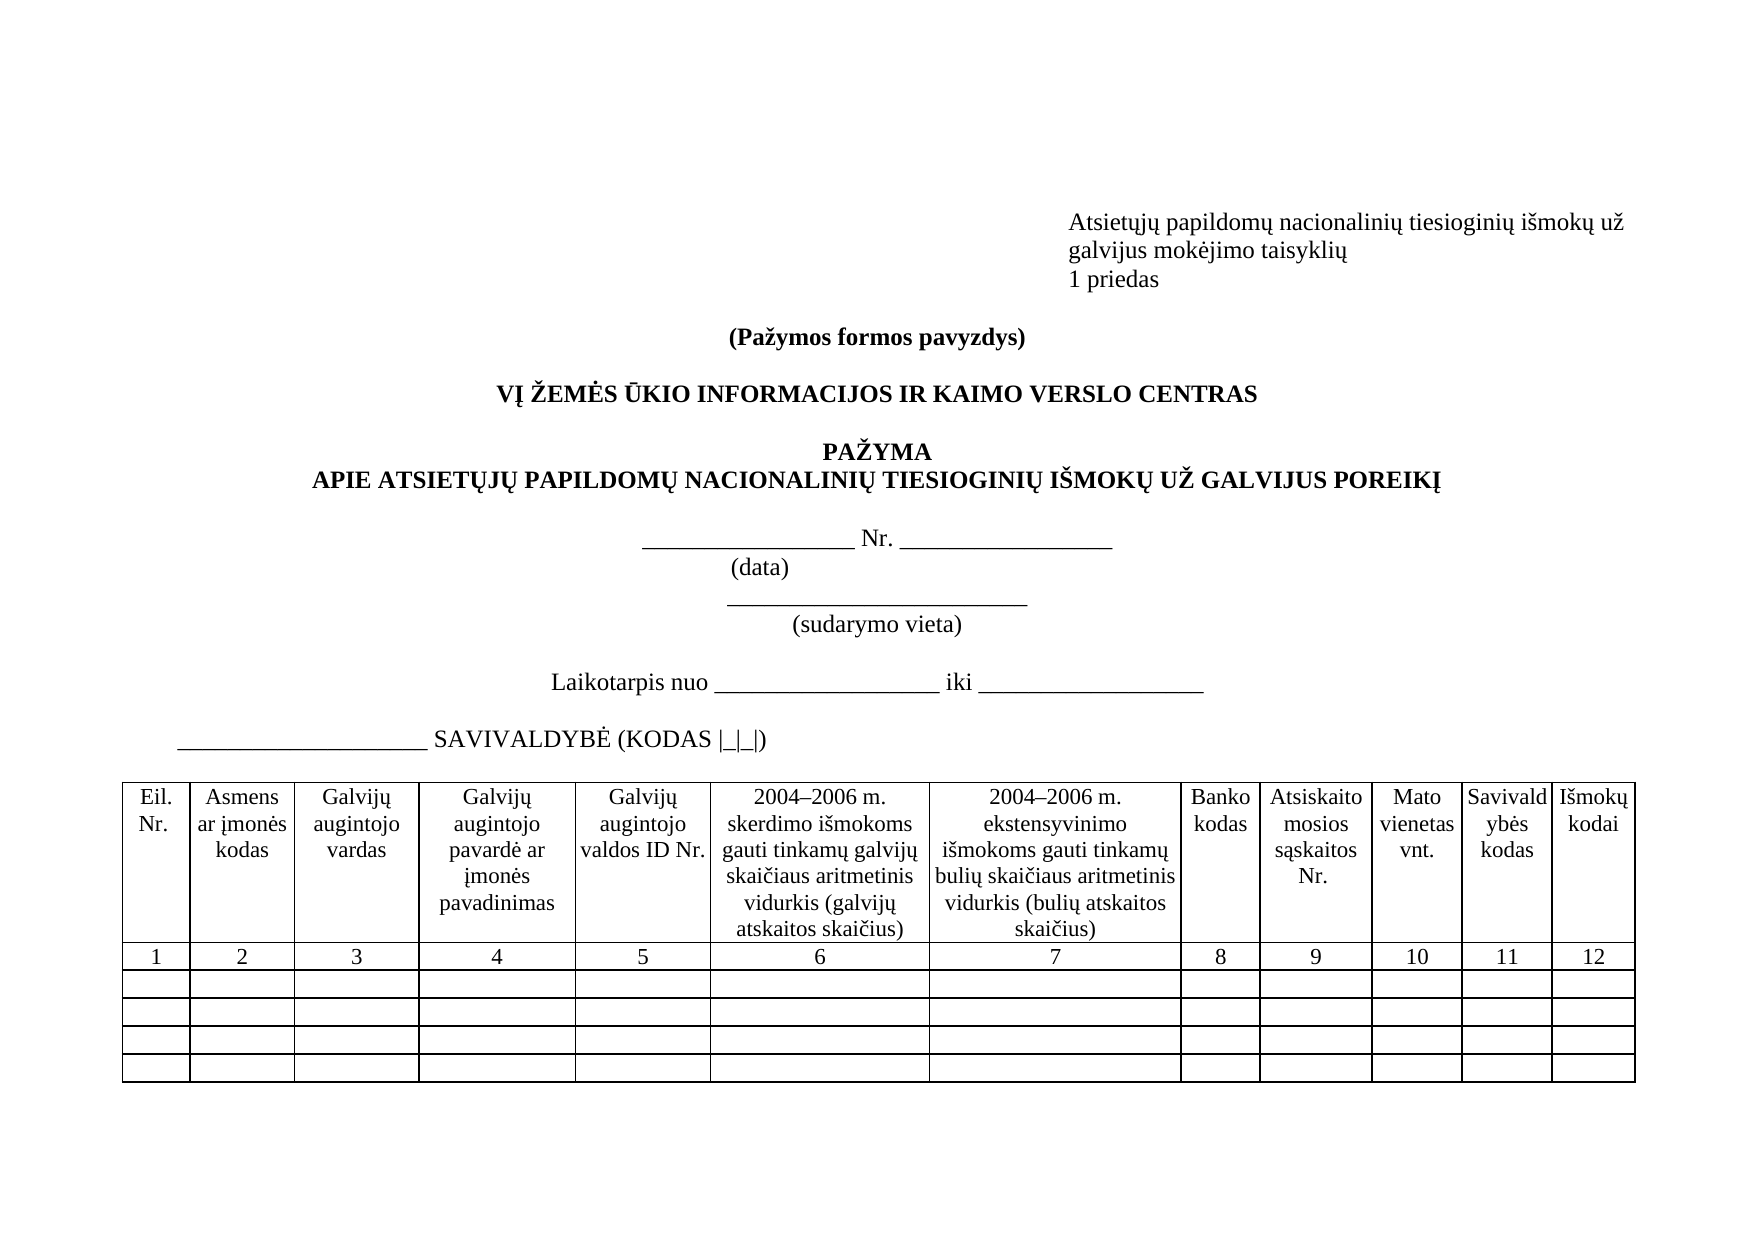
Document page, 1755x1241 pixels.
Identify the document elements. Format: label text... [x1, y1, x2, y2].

text Atsietųjų papildomų nacionalinių tiesioginių išmokų už galvijus mokėjimo taisyklių [1068, 207, 1636, 264]
table_cell 12 [1553, 943, 1634, 969]
table_cell [1463, 971, 1551, 997]
table_cell [576, 999, 710, 1025]
table_cell [930, 1027, 1180, 1053]
table_cell [576, 1055, 710, 1081]
table_header 2004–2006 m. skerdimo išmokoms gauti tinkamų galvijų skaičiaus aritmetinis vidurkis (galvijų atskaitos skaičius) [711, 783, 929, 941]
text Laikotarpis nuo __________________ iki __________________ [118, 667, 1636, 695]
table_cell [1373, 999, 1461, 1025]
table_cell 9 [1261, 943, 1371, 969]
table_cell 4 [420, 943, 575, 969]
table_cell [1261, 971, 1371, 997]
table_cell [1553, 971, 1634, 997]
table_cell [420, 1055, 575, 1081]
table_cell [711, 999, 929, 1025]
table_cell 2 [191, 943, 294, 969]
table_cell [930, 1055, 1180, 1081]
table_cell [930, 999, 1180, 1025]
table_cell [1261, 999, 1371, 1025]
table_cell [711, 971, 929, 997]
table_header Asmens ar įmonės kodas [191, 783, 294, 941]
table_cell [295, 971, 418, 997]
table_cell [295, 999, 418, 1025]
table_header Išmokų kodai [1553, 783, 1634, 941]
table_cell [420, 971, 575, 997]
table_header Galvijų augintojo valdos ID Nr. [576, 783, 710, 941]
text (data) [731, 552, 1636, 580]
text ____________________ SAVIVALDYBĖ (KODAS |_|_|) [118, 724, 1636, 753]
table_cell [1373, 971, 1461, 997]
table_header 2004–2006 m. ekstensyvinimo išmokoms gauti tinkamų bulių skaičiaus aritmetinis vidurkis (bulių atskaitos skaičius) [930, 783, 1180, 941]
table_cell [295, 1055, 418, 1081]
table_cell [1463, 999, 1551, 1025]
table_cell [1261, 1027, 1371, 1053]
table_header Banko kodas [1182, 783, 1259, 941]
table_cell 6 [711, 943, 929, 969]
table_cell 10 [1373, 943, 1461, 969]
table_header Savivaldybės kodas [1463, 783, 1551, 941]
table_cell [1463, 1055, 1551, 1081]
table_cell [1553, 1027, 1634, 1053]
table_cell [711, 1055, 929, 1081]
table_cell [1182, 999, 1259, 1025]
table_cell [123, 971, 189, 997]
table_cell [711, 1027, 929, 1053]
table_cell [295, 1027, 418, 1053]
table_cell [123, 1055, 189, 1081]
table_cell [1373, 1027, 1461, 1053]
table_cell [576, 971, 710, 997]
table_cell [1182, 1055, 1259, 1081]
table_cell [1261, 1055, 1371, 1081]
table_header Galvijų augintojo vardas [295, 783, 418, 941]
text PAŽYMA APIE ATSIETŲJŲ PAPILDOMŲ NACIONALINIŲ TIESIOGINIŲ IŠMOKŲ UŽ GALVIJUS POREIKĮ [118, 437, 1636, 494]
table_cell [191, 1055, 294, 1081]
table_cell [191, 999, 294, 1025]
table_cell 11 [1463, 943, 1551, 969]
table_cell [1463, 1027, 1551, 1053]
table_cell [930, 971, 1180, 997]
table_cell [191, 971, 294, 997]
table_cell [123, 1027, 189, 1053]
table_cell [1373, 1055, 1461, 1081]
table_header Atsiskaitomosios sąskaitos Nr. [1261, 783, 1371, 941]
table_cell [191, 1027, 294, 1053]
table_header Galvijų augintojo pavardė ar įmonės pavadinimas [420, 783, 575, 941]
table_cell 3 [295, 943, 418, 969]
table_cell [420, 1027, 575, 1053]
text (Pažymos formos pavyzdys) [118, 322, 1636, 350]
text VĮ ŽEMĖS ŪKIO INFORMACIJOS IR KAIMO VERSLO CENTRAS [118, 379, 1636, 408]
table_cell [576, 1027, 710, 1053]
table_cell 7 [930, 943, 1180, 969]
table_cell [123, 999, 189, 1025]
table_cell 5 [576, 943, 710, 969]
table_cell [420, 999, 575, 1025]
table_cell [1182, 1027, 1259, 1053]
table_cell [1553, 999, 1634, 1025]
table_header Eil. Nr. [123, 783, 189, 941]
table_header Mato vienetas vnt. [1373, 783, 1461, 941]
text 1 priedas [1068, 264, 1636, 293]
text _________________ Nr. _________________ [118, 523, 1636, 552]
table_cell 1 [123, 943, 189, 969]
table_cell [1553, 1055, 1634, 1081]
text ________________________ [118, 580, 1636, 609]
table_cell [1182, 971, 1259, 997]
text (sudarymo vieta) [118, 609, 1636, 638]
table_cell 8 [1182, 943, 1259, 969]
